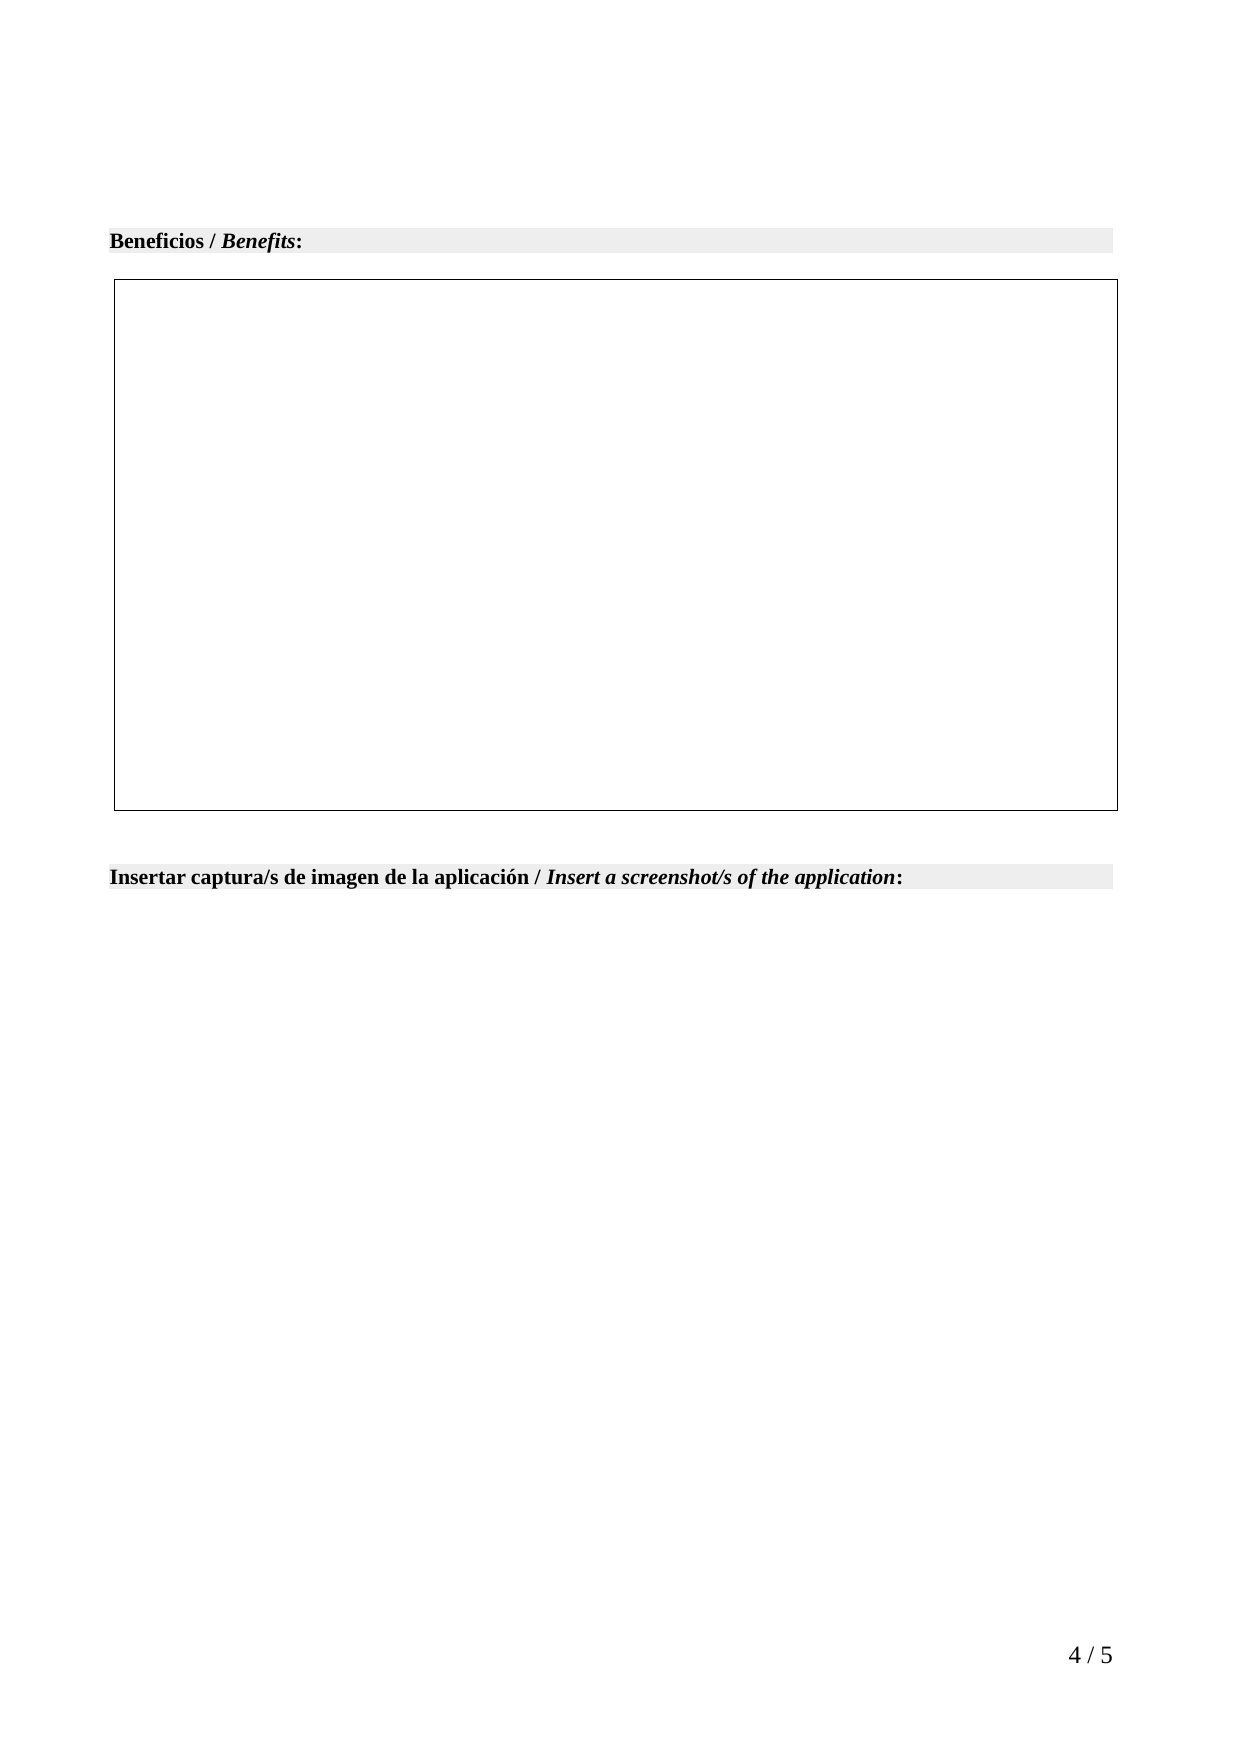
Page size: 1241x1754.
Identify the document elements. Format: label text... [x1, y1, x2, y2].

text Beneficios / Benefits: [109, 228, 1113, 253]
text Insertar captura/s de imagen de la aplicación / Insert a screenshot/s of the application: [109, 864, 1113, 889]
table_header [115, 280, 1117, 810]
